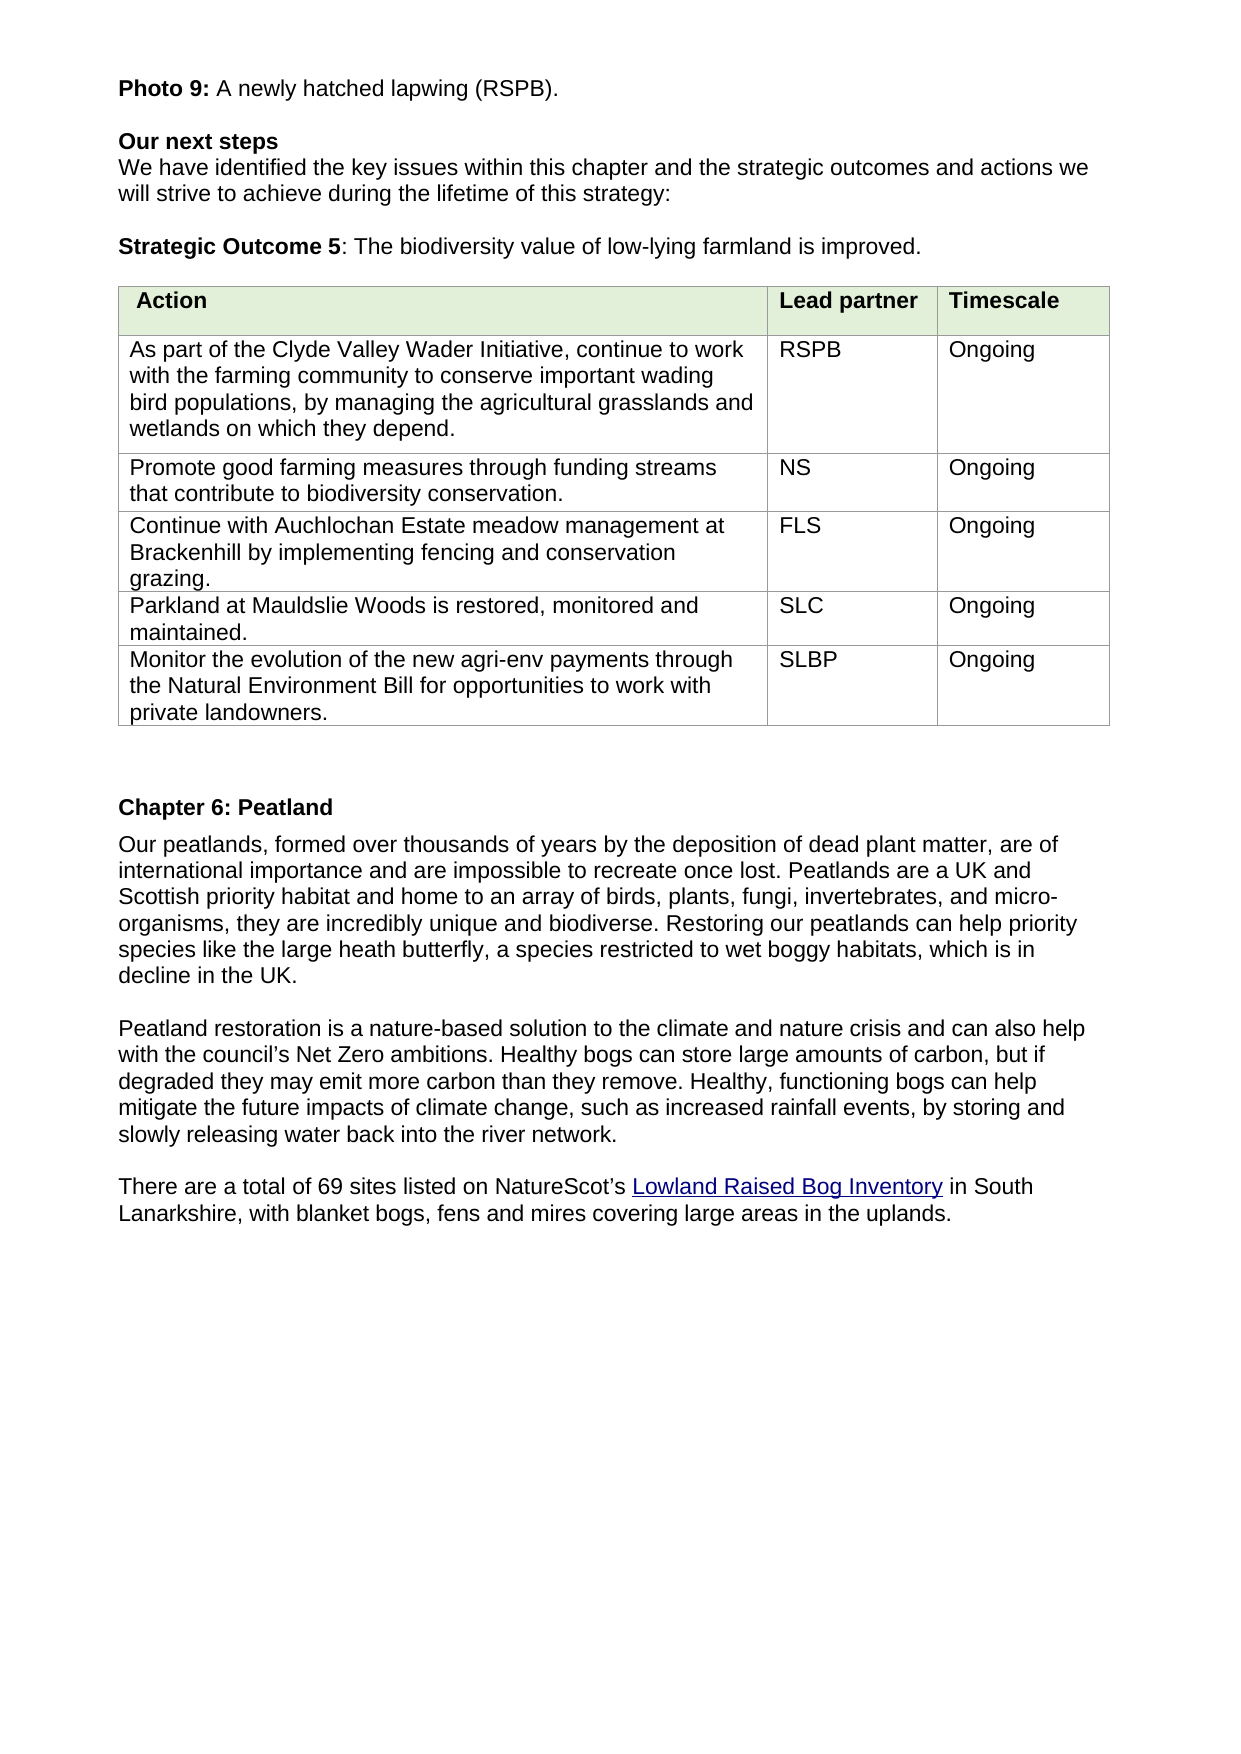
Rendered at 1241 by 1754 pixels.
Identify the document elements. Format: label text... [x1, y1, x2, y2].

table_cell NS [768, 454, 937, 511]
table_cell Ongoing [938, 336, 1109, 453]
table_cell Ongoing [938, 512, 1109, 591]
table_cell RSPB [768, 336, 937, 453]
table_header Timescale [938, 287, 1109, 335]
table_header Action [119, 287, 767, 335]
table_cell Ongoing [938, 592, 1109, 645]
text Our next steps [118, 128, 1090, 154]
text Our peatlands, formed over thousands of years by the deposition of dead plant matter, are of international importance and are impossible to recreate once lost. Peatlands are a UK and Scottish priority habitat and home to an array of birds, plants, fungi, invertebrates, and micro-organisms, they are incredibly unique and biodiverse. Restoring our peatlands can help priority species like the large heath butterfly, a species restricted to wet boggy habitats, which is in decline in the UK. [118, 831, 1090, 989]
table_cell Monitor the evolution of the new agri-env payments through the Natural Environment Bill for opportunities to work with private landowners. [119, 646, 767, 725]
text Photo 9: A newly hatched lapwing (RSPB). [118, 75, 1090, 101]
text Peatland restoration is a nature-based solution to the climate and nature crisis and can also help with the council’s Net Zero ambitions. Healthy bogs can store large amounts of carbon, but if degraded they may emit more carbon than they remove. Healthy, functioning bogs can help mitigate the future impacts of climate change, such as increased rainfall events, by storing and slowly releasing water back into the river network. [118, 1015, 1090, 1147]
table_cell Ongoing [938, 454, 1109, 511]
table_cell SLBP [768, 646, 937, 725]
table_cell Continue with Auchlochan Estate meadow management at Brackenhill by implementing fencing and conservation grazing. [119, 512, 767, 591]
table_cell Promote good farming measures through funding streams that contribute to biodiversity conservation. [119, 454, 767, 511]
table_cell Ongoing [938, 646, 1109, 725]
table_cell Parkland at Mauldslie Woods is restored, monitored and maintained. [119, 592, 767, 645]
table_header Lead partner [768, 287, 937, 335]
table_cell As part of the Clyde Valley Wader Initiative, continue to work with the farming community to conserve important wading bird populations, by managing the agricultural grasslands and wetlands on which they depend. [119, 336, 767, 453]
text Strategic Outcome 5: The biodiversity value of low-lying farmland is improved. [118, 233, 1090, 259]
table_cell SLC [768, 592, 937, 645]
subtitle Chapter 6: Peatland [118, 794, 1090, 821]
table_cell FLS [768, 512, 937, 591]
text There are a total of 69 sites listed on NatureScot’s Lowland Raised Bog Inventory in South Lanarkshire, with blanket bogs, fens and mires covering large areas in the uplands. [118, 1173, 1090, 1226]
text We have identified the key issues within this chapter and the strategic outcomes and actions we will strive to achieve during the lifetime of this strategy: [118, 154, 1090, 207]
